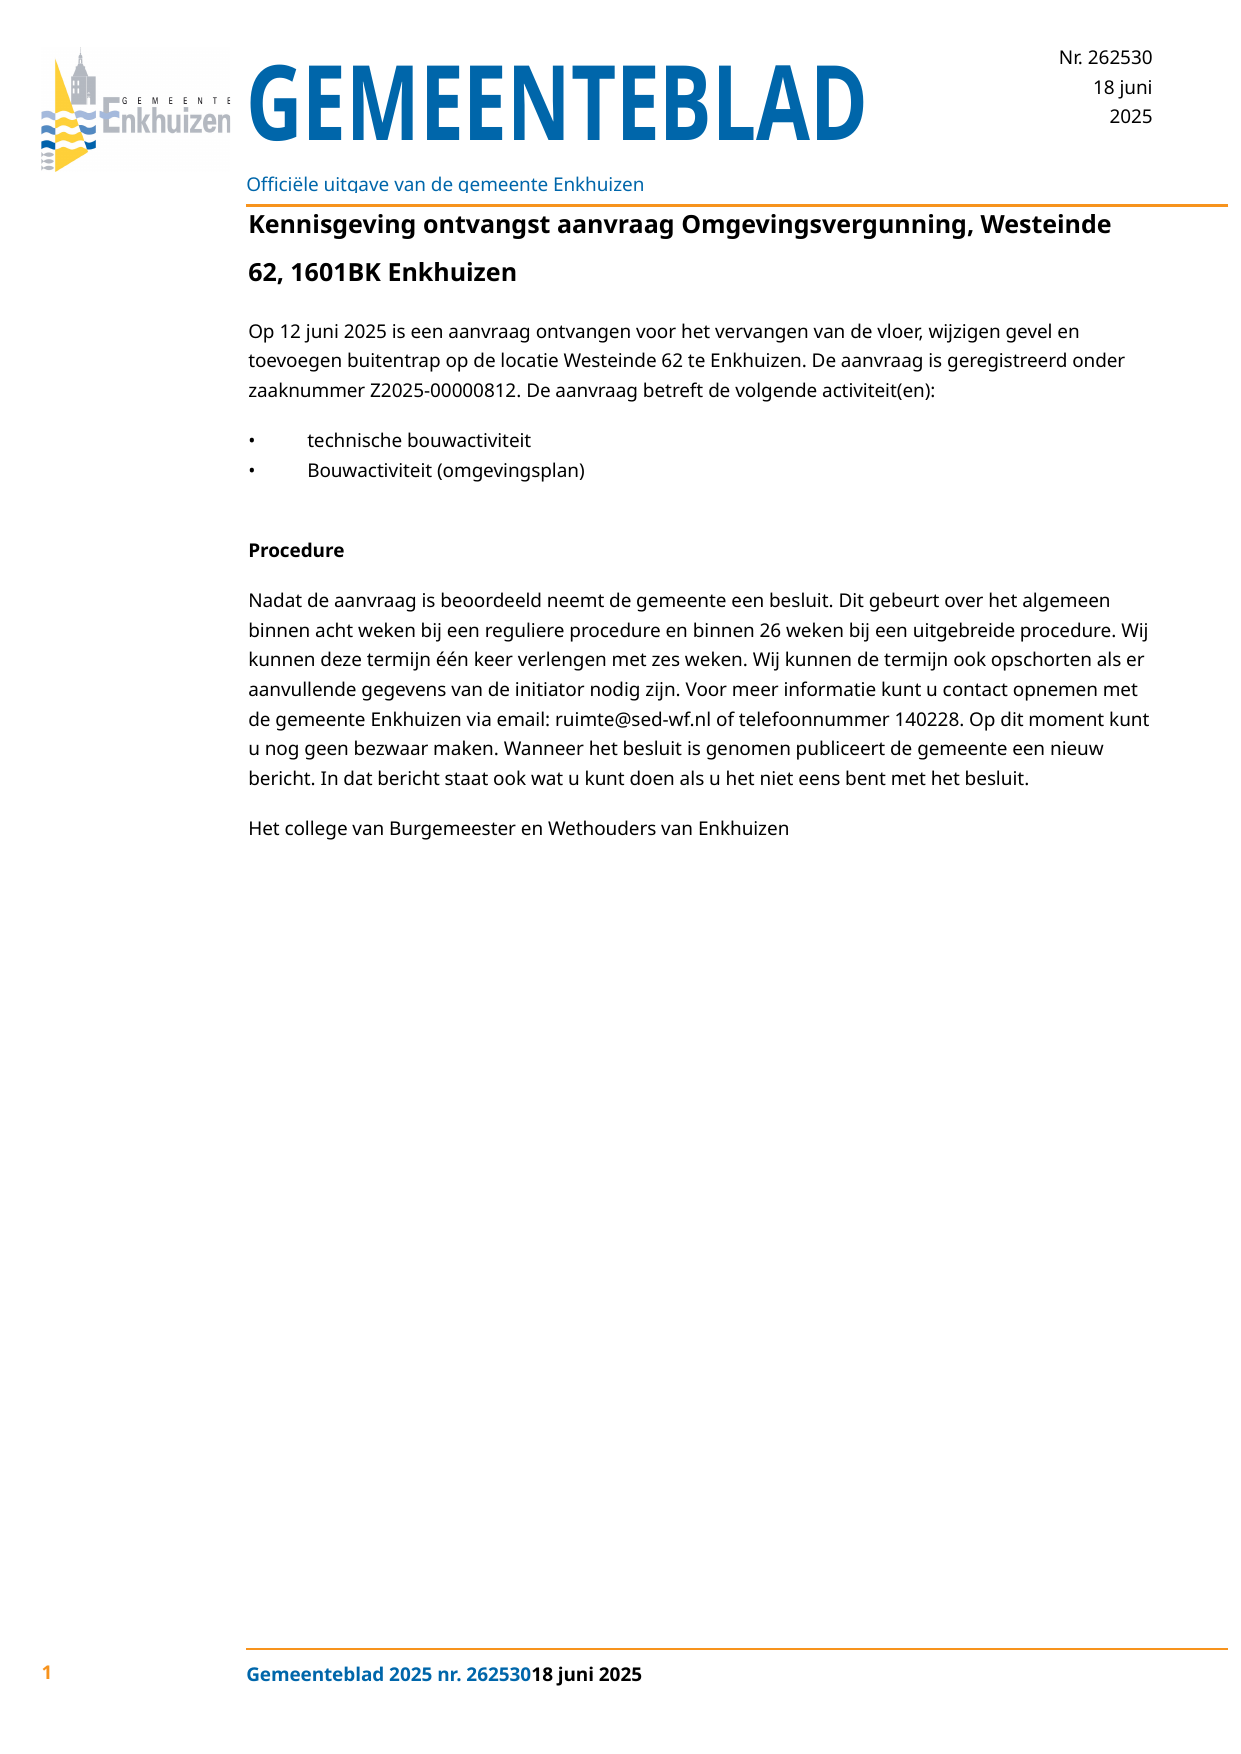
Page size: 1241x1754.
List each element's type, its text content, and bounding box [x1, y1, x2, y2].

text Kennisgeving ontvangst aanvraag Omgevingsvergunning, Westeinde 62, 1601BK Enkhuizen [248, 207, 1152, 288]
picture [41, 47, 231, 172]
text Op 12 juni 2025 is een aanvraag ontvangen voor het vervangen van de vloer, wijzigen gevel en toevoegen buitentrap op de locatie Westeinde 62 te Enkhuizen. De aanvraag is geregistreerd onder zaaknummer Z2025-00000812. De aanvraag betreft de volgende activiteit(en): [248, 318, 1152, 403]
list technische bouwactiviteit [248, 427, 1152, 453]
text Nadat de aanvraag is beoordeeld neemt de gemeente een besluit. Dit gebeurt over het algemeen binnen acht weken bij een reguliere procedure en binnen 26 weken bij een uitgebreide procedure. Wij kunnen deze termijn één keer verlengen met zes weken. Wij kunnen de termijn ook opschorten als er aanvullende gegevens van de initiator nodig zijn. Voor meer informatie kunt u contact opnemen met de gemeente Enkhuizen via email: ruimte@sed-wf.nl of telefoonnummer 140228. Op dit moment kunt u nog geen bezwaar maken. Wanneer het besluit is genomen publiceert de gemeente een nieuw bericht. In dat bericht staat ook wat u kunt doen als u het niet eens bent met het besluit. [248, 587, 1152, 791]
list Bouwactiviteit (omgevingsplan) [248, 457, 1152, 483]
text Het college van Burgemeester en Wethouders van Enkhuizen [248, 815, 1152, 841]
text Procedure [248, 537, 1152, 563]
